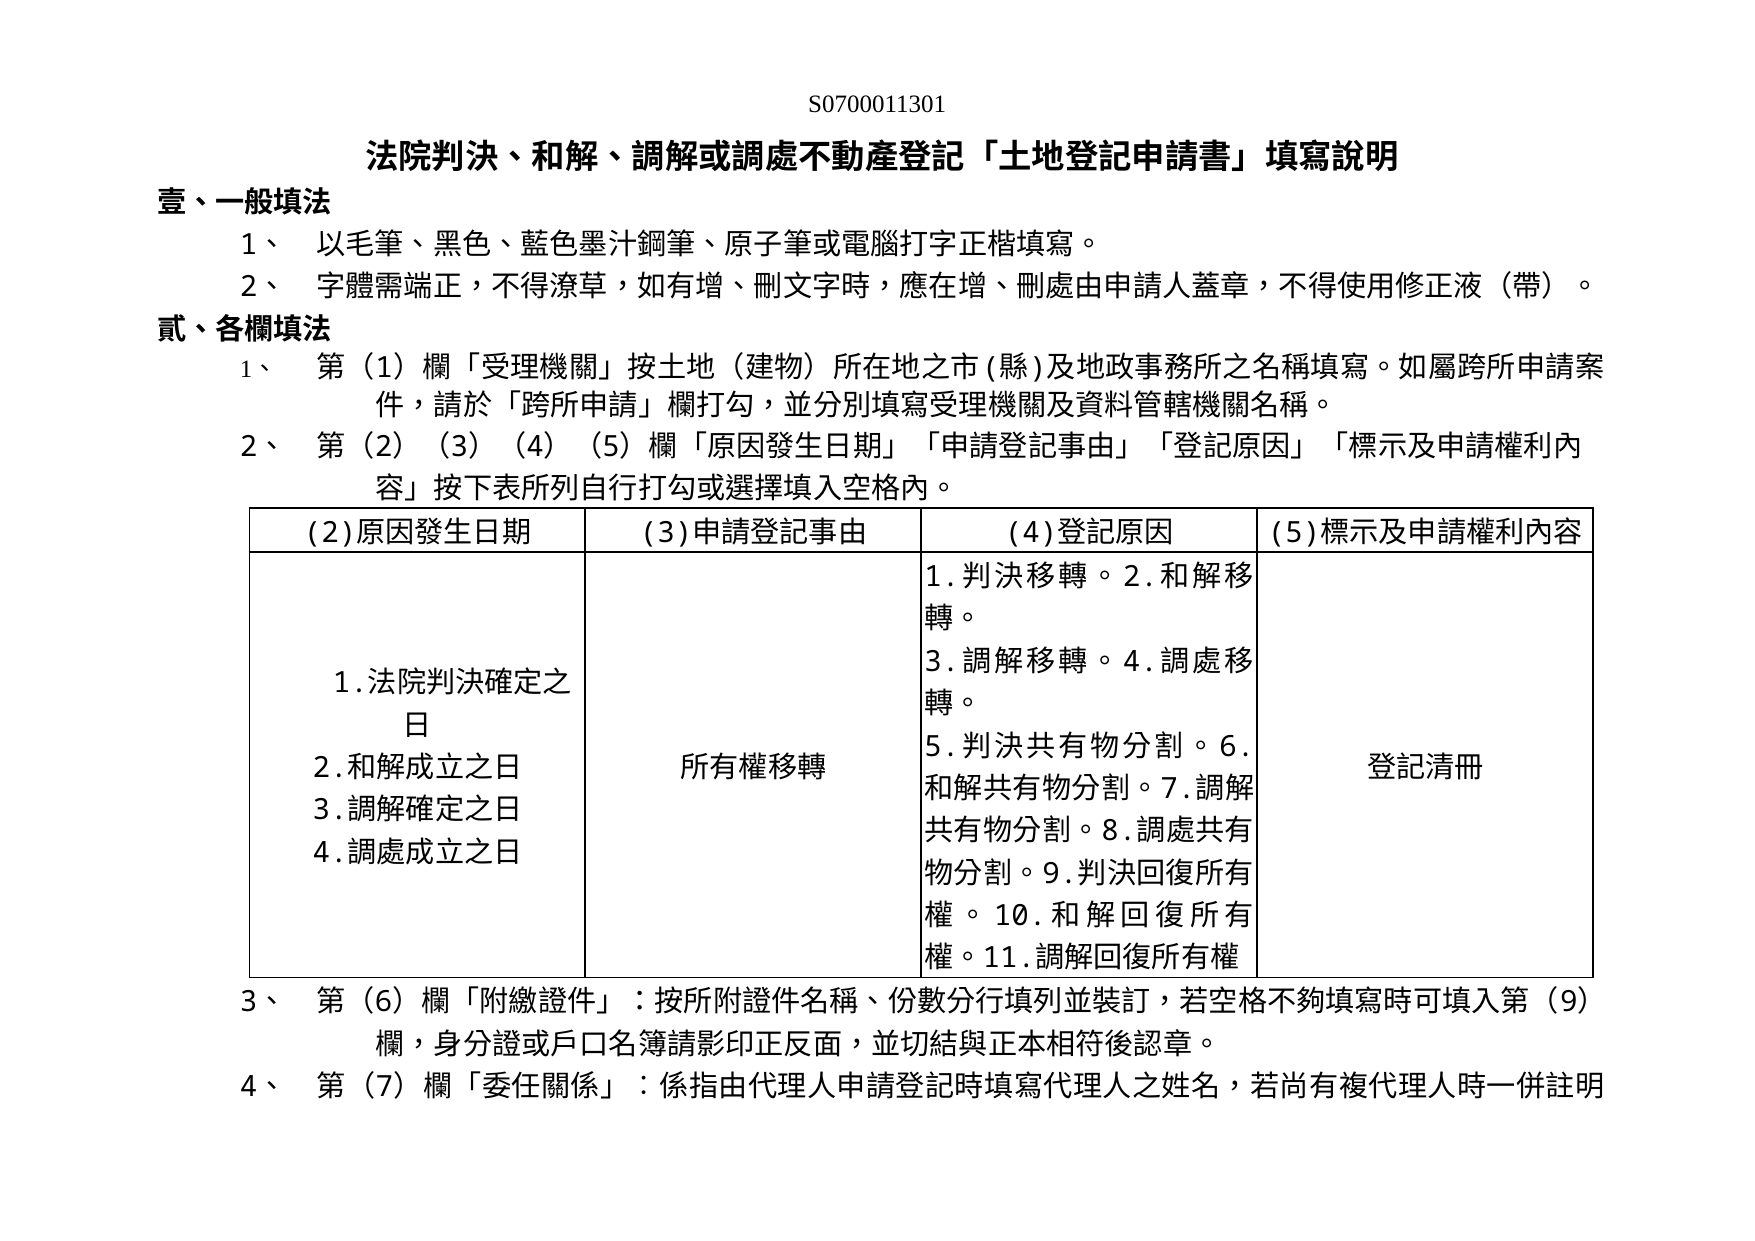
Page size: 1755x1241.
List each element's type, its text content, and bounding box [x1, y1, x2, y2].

list 字體需端正，不得潦草，如有增、刪文字時，應在增、刪處由申請人蓋章，不得使用修正液（帶）。 [239, 263, 1606, 305]
list 第（7）欄「委任關係」︰係指由代理人申請登記時填寫代理人之姓名，若尚有複代理人時一併註明 [239, 1063, 1606, 1105]
table_cell 1.法院判決確定之日 2.和解成立之日 3.調解確定之日 4.調處成立之日 [250, 553, 584, 976]
table_header (4)登記原因 [922, 509, 1256, 551]
list 以毛筆、黑色、藍色墨汁鋼筆、原子筆或電腦打字正楷填寫。 [239, 220, 1606, 263]
list 各欄填法 [157, 305, 1606, 347]
table_cell 1.判決移轉。2.和解移轉。 3.調解移轉。4.調處移轉。 5.判決共有物分割。6.和解共有物分割。7.調解共有物分割。8.調處共有物分割。9.判決回復所有權。10.和解回復所有權。11.調解回復所有權 [922, 553, 1256, 976]
list 第（1）欄「受理機關」按土地（建物）所在地之市(縣)及地政事務所之名稱填寫。如屬跨所申請案件，請於「跨所申請」欄打勾，並分別填寫受理機關及資料管轄機關名稱。 [239, 347, 1606, 422]
table_cell 登記清冊 [1258, 553, 1592, 976]
list 第（2）（3）（4）（5）欄「原因發生日期」「申請登記事由」「登記原因」「標示及申請權利內容」按下表所列自行打勾或選擇填入空格內。 [239, 422, 1606, 507]
list 一般填法 [157, 178, 1606, 220]
list 第（6）欄「附繳證件」：按所附證件名稱、份數分行填列並裝訂，若空格不夠填寫時可填入第（9）欄，身分證或戶口名簿請影印正反面，並切結與正本相符後認章。 [239, 978, 1606, 1063]
table_cell 所有權移轉 [586, 553, 920, 976]
table_header (5)標示及申請權利內容 [1258, 509, 1592, 551]
table_header (2)原因發生日期 [250, 509, 584, 551]
table_header (3)申請登記事由 [586, 509, 920, 551]
text 法院判決、和解、調解或調處不動產登記「土地登記申請書」填寫說明 [157, 130, 1606, 178]
